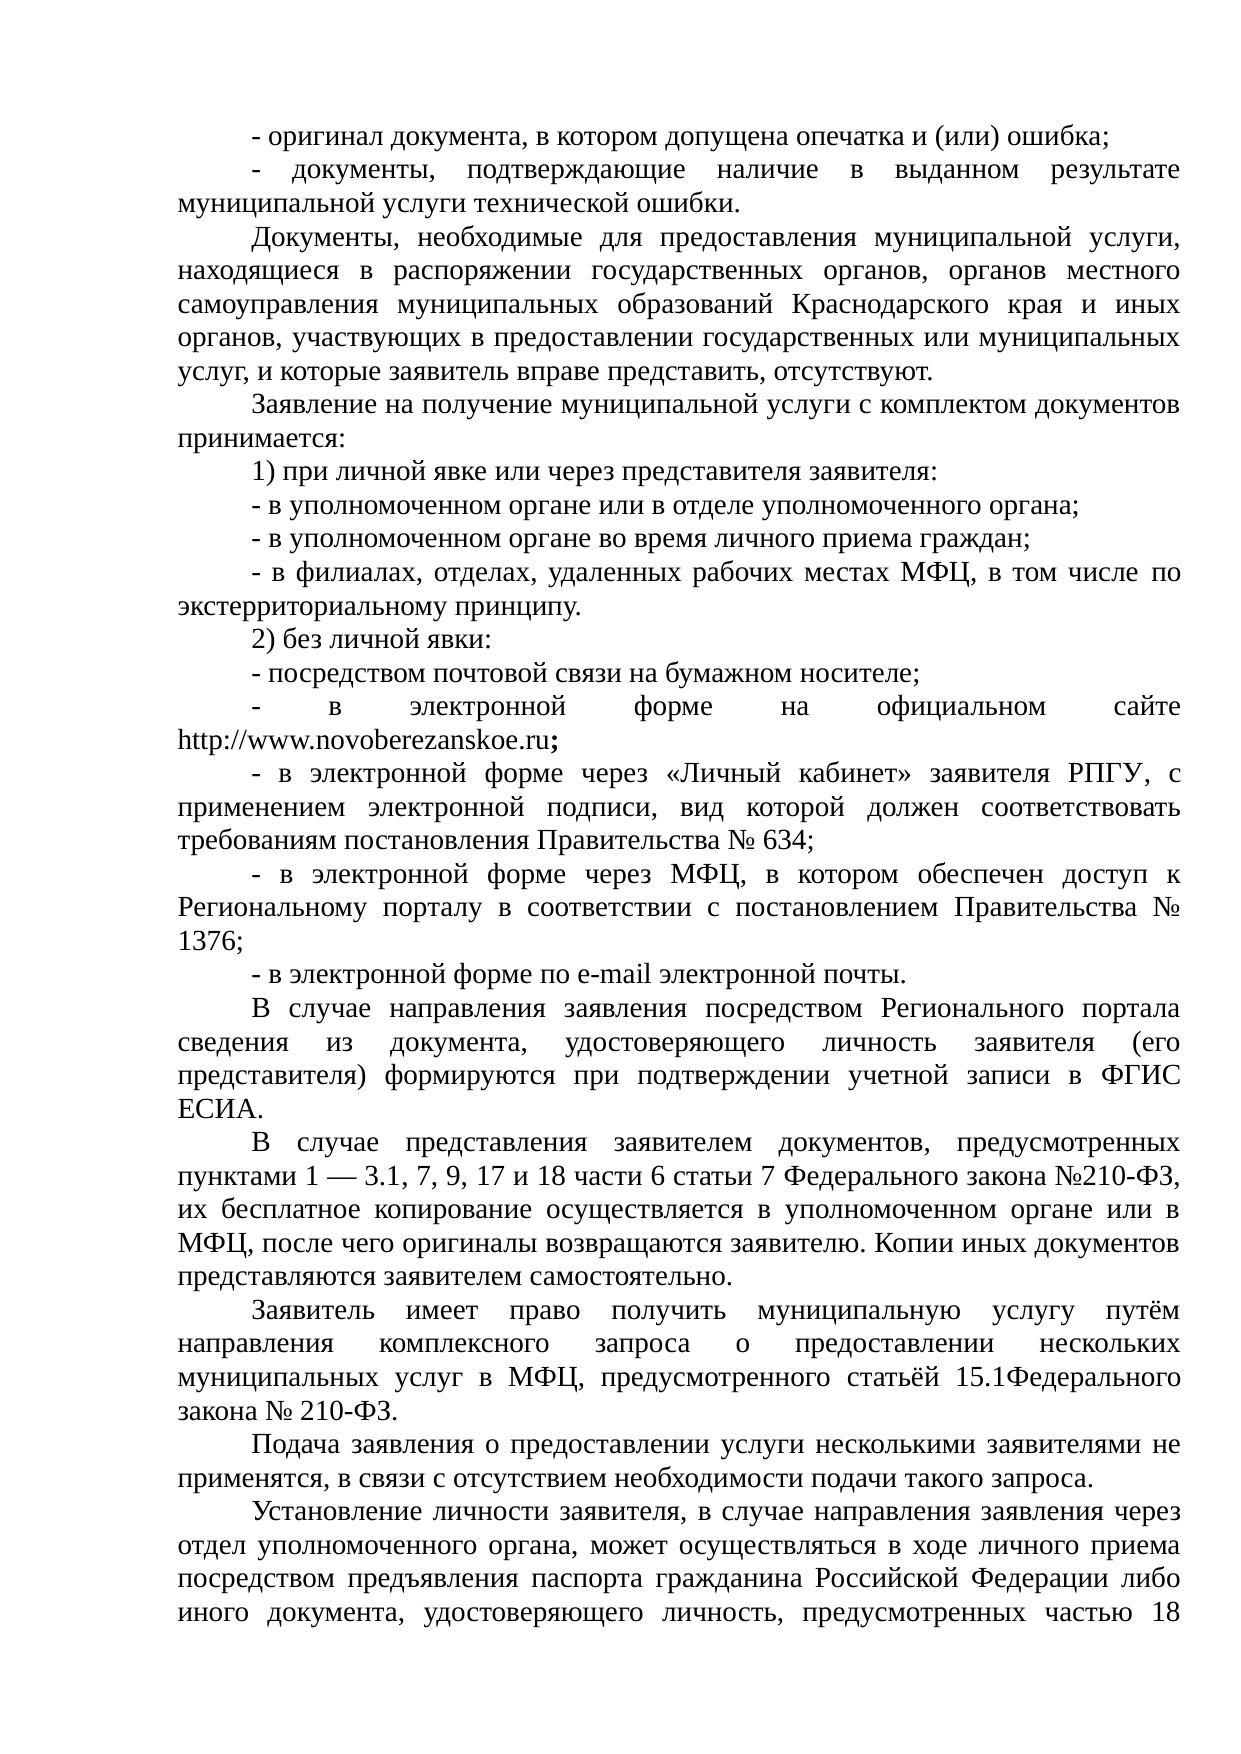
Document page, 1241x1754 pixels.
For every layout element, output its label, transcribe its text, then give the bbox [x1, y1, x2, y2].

text - в уполномоченном органе во время личного приема граждан; [177, 521, 1181, 554]
text Заявитель имеет право получить муниципальную услугу путём направления комплексного запроса о предоставлении нескольких муниципальных услуг в МФЦ, предусмотренного статьёй 15.1Федерального закона № 210-ФЗ. [177, 1292, 1181, 1426]
text - в электронной форме через «Личный кабинет» заявителя РПГУ, с применением электронной подписи, вид которой должен соответствовать требованиям постановления Правительства № 634; [177, 755, 1181, 856]
text Документы, необходимые для предоставления муниципальной услуги, находящиеся в распоряжении государственных органов, органов местного самоуправления муниципальных образований Краснодарского края и иных органов, участвующих в предоставлении государственных или муниципальных услуг, и которые заявитель вправе представить, отсутствуют. [177, 219, 1181, 386]
text Установление личности заявителя, в случае направления заявления через отдел уполномоченного органа, может осуществляться в ходе личного приема посредством предъявления паспорта гражданина Российской Федерации либо иного документа, удостоверяющего личность, предусмотренных частью 18 [177, 1493, 1181, 1627]
text - посредством почтовой связи на бумажном носителе; [177, 655, 1181, 688]
text 1) при личной явке или через представителя заявителя: [177, 453, 1181, 487]
text - в уполномоченном органе или в отделе уполномоченного органа; [177, 487, 1181, 521]
text - оригинал документа, в котором допущена опечатка и (или) ошибка; [177, 118, 1181, 152]
text В случае направления заявления посредством Регионального портала сведения из документа, удостоверяющего личность заявителя (его представителя) формируются при подтверждении учетной записи в ФГИС ЕСИА. [177, 990, 1181, 1124]
text - в электронной форме через МФЦ, в котором обеспечен доступ к Региональному порталу в соответствии с постановлением Правительства № 1376; [177, 856, 1181, 957]
text - документы, подтверждающие наличие в выданном результате муниципальной услуги технической ошибки. [177, 152, 1181, 219]
text - в филиалах, отделах, удаленных рабочих местах МФЦ, в том числе по экстерриториальному принципу. [177, 554, 1181, 621]
text В случае представления заявителем документов, предусмотренных пунктами 1 — 3.1, 7, 9, 17 и 18 части 6 статьи 7 Федерального закона №210-ФЗ, их бесплатное копирование осуществляется в уполномоченном органе или в МФЦ, после чего оригиналы возвращаются заявителю. Копии иных документов представляются заявителем самостоятельно. [177, 1124, 1181, 1292]
text - в электронной форме по e-mail электронной почты. [177, 957, 1181, 990]
text Подача заявления о предоставлении услуги несколькими заявителями не применятся, в связи с отсутствием необходимости подачи такого запроса. [177, 1426, 1181, 1493]
text Заявление на получение муниципальной услуги с комплектом документов принимается: [177, 386, 1181, 453]
text - в электронной форме на официальном сайте http://www.novoberezanskoe.ru; [177, 688, 1181, 755]
text 2) без личной явки: [177, 621, 1181, 655]
